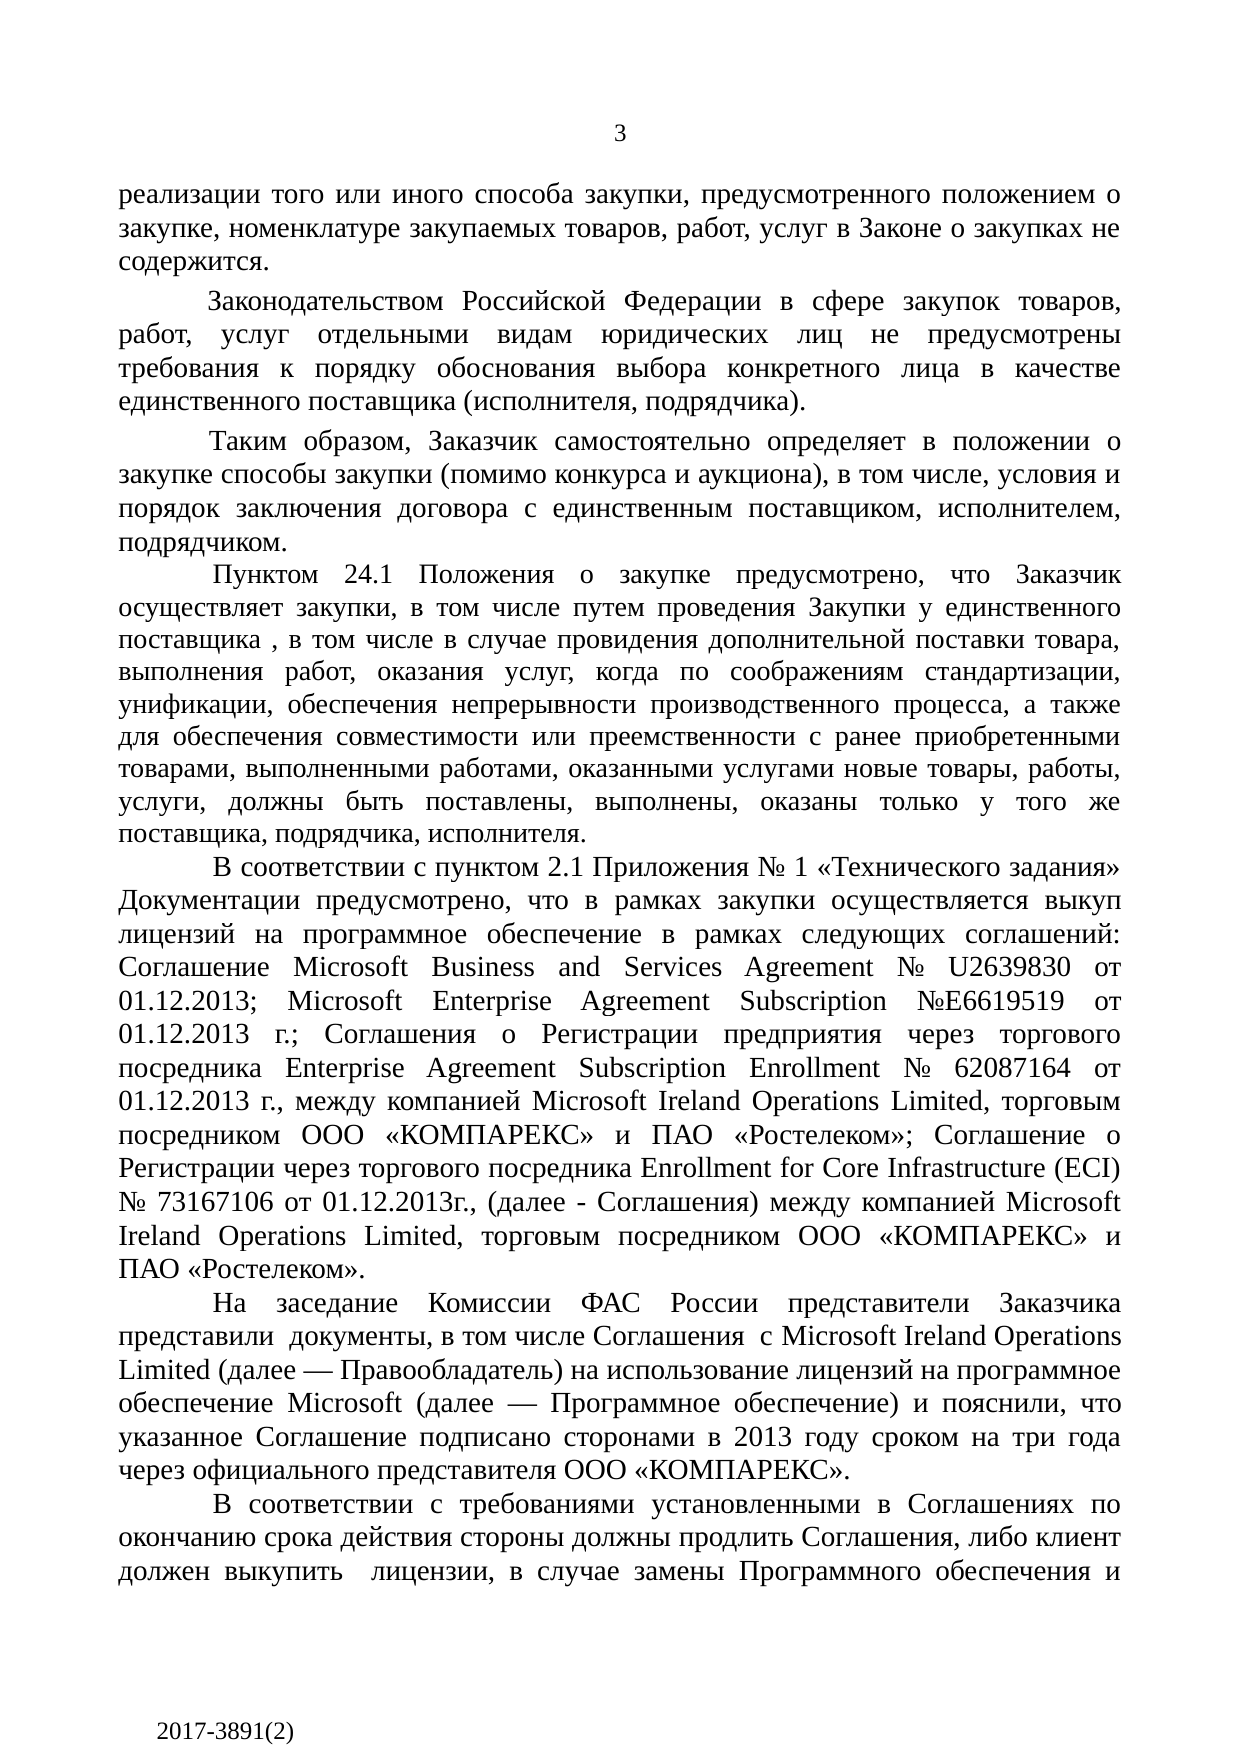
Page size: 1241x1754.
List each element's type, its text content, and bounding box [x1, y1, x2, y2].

text реализации того или иного способа закупки, предусмотренного положением о закупке, номенклатуре закупаемых товаров, работ, услуг в Законе о закупках не содержится. [118, 176, 1122, 277]
text В соответствии с пунктом 2.1 Приложения № 1 «Технического задания» Документации предусмотрено, что в рамках закупки осуществляется выкуп лицензий на программное обеспечение в рамках следующих соглашений: Соглашение Microsoft Business and Services Agreement № U2639830 от 01.12.2013; Microsoft Enterprise Agreement Subscription №E6619519 от 01.12.2013 г.; Соглашения о Регистрации предприятия через торгового посредника Enterprise Agreement Subscription Enrollment № 62087164 от 01.12.2013 г., между компанией Microsoft Ireland Operations Limited, торговым посредником ООО «КОМПАРЕКС» и ПАО «Ростелеком»; Соглашение о Регистрации через торгового посредника Enrollment for Core Infrastructure (ECI) № 73167106 от 01.12.2013г., (далее - Соглашения) между компанией Microsoft Ireland Operations Limited, торговым посредником ООО «КОМПАРЕКС» и ПАО «Ростелеком». [118, 849, 1122, 1285]
text Таким образом, Заказчик самостоятельно определяет в положении о закупке способы закупки (помимо конкурса и аукциона), в том числе, условия и порядок заключения договора с единственным поставщиком, исполнителем, подрядчиком. [118, 423, 1122, 557]
text На заседание Комиссии ФАС России представители Заказчика представили документы, в том числе Соглашения с Microsoft Ireland Operations Limited (далее — Правообладатель) на использование лицензий на программное обеспечение Microsoft (далее — Программное обеспечение) и пояснили, что указанное Соглашение подписано сторонами в 2013 году сроком на три года через официального представителя ООО «КОМПАРЕКС». [118, 1285, 1122, 1486]
text Пунктом 24.1 Положения о закупке предусмотрено, что Заказчик осуществляет закупки, в том числе путем проведения Закупки у единственного поставщика , в том числе в случае провидения дополнительной поставки товара, выполнения работ, оказания услуг, когда по соображениям стандартизации, унификации, обеспечения непрерывности производственного процесса, а также для обеспечения совместимости или преемственности с ранее приобретенными товарами, выполненными работами, оказанными услугами новые товары, работы, услуги, должны быть поставлены, выполнены, оказаны только у того же поставщика, подрядчика, исполнителя. [118, 557, 1122, 849]
text В соответствии с требованиями установленными в Соглашениях по окончанию срока действия стороны должны продлить Соглашения, либо клиент должен выкупить лицензии, в случае замены Программного обеспечения и [118, 1486, 1122, 1587]
text Законодательством Российской Федерации в сфере закупок товаров, работ, услуг отдельными видам юридических лиц не предусмотрены требования к порядку обоснования выбора конкретного лица в качестве единственного поставщика (исполнителя, подрядчика). [118, 283, 1122, 417]
